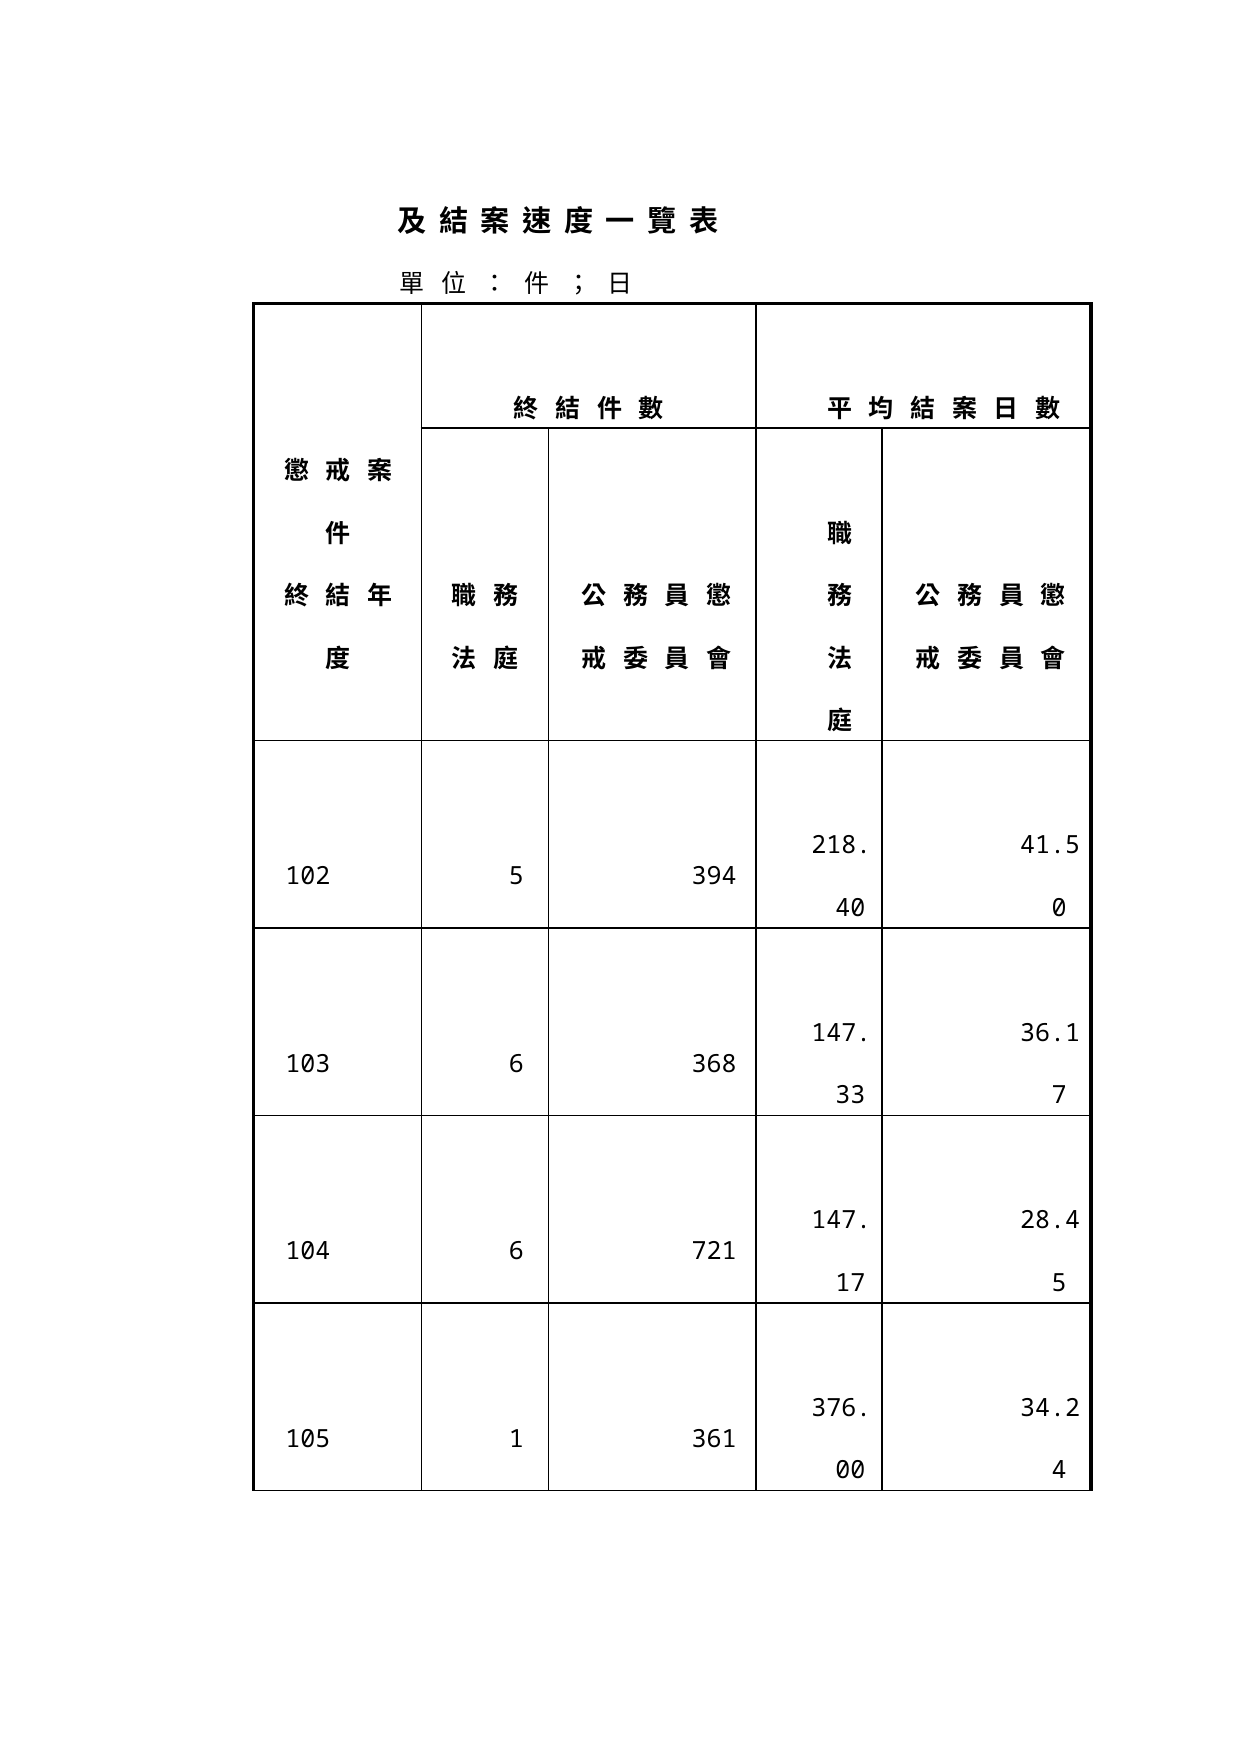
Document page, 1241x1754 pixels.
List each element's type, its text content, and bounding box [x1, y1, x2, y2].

table_cell 102 [255, 741, 421, 927]
table_cell 職務法庭 [422, 429, 548, 740]
table_cell 218.40 [757, 741, 881, 927]
table_cell 376.00 [757, 1304, 881, 1490]
table_cell 5 [422, 741, 548, 927]
table_cell 104 [255, 1116, 421, 1302]
table_cell 361 [549, 1304, 755, 1490]
table_cell 147.17 [757, 1116, 881, 1302]
table_cell 368 [549, 929, 755, 1115]
table_cell 1 [422, 1304, 548, 1490]
table_cell 721 [549, 1116, 755, 1302]
table_cell 34.24 [883, 1304, 1089, 1490]
table_cell 103 [255, 929, 421, 1115]
table_cell 28.45 [883, 1116, 1089, 1302]
table_cell 公務員懲戒委員會 [549, 429, 755, 740]
table_cell 394 [549, 741, 755, 927]
table_cell 公務員懲戒委員會 [883, 429, 1089, 740]
table_cell 6 [422, 1116, 548, 1302]
table_cell 職務法庭 [757, 429, 881, 740]
table_cell 36.17 [883, 929, 1089, 1115]
table_cell 147.33 [757, 929, 881, 1115]
table_header 平均結案日數 [757, 305, 1089, 427]
table_cell 105 [255, 1304, 421, 1490]
table_header 終結件數 [422, 305, 755, 427]
text 及結案速度一覽表 單位：件；日 [240, 177, 1058, 302]
table_cell 6 [422, 929, 548, 1115]
table_cell 41.50 [883, 741, 1089, 927]
table_header 懲戒案件 終結年度 [255, 305, 421, 740]
